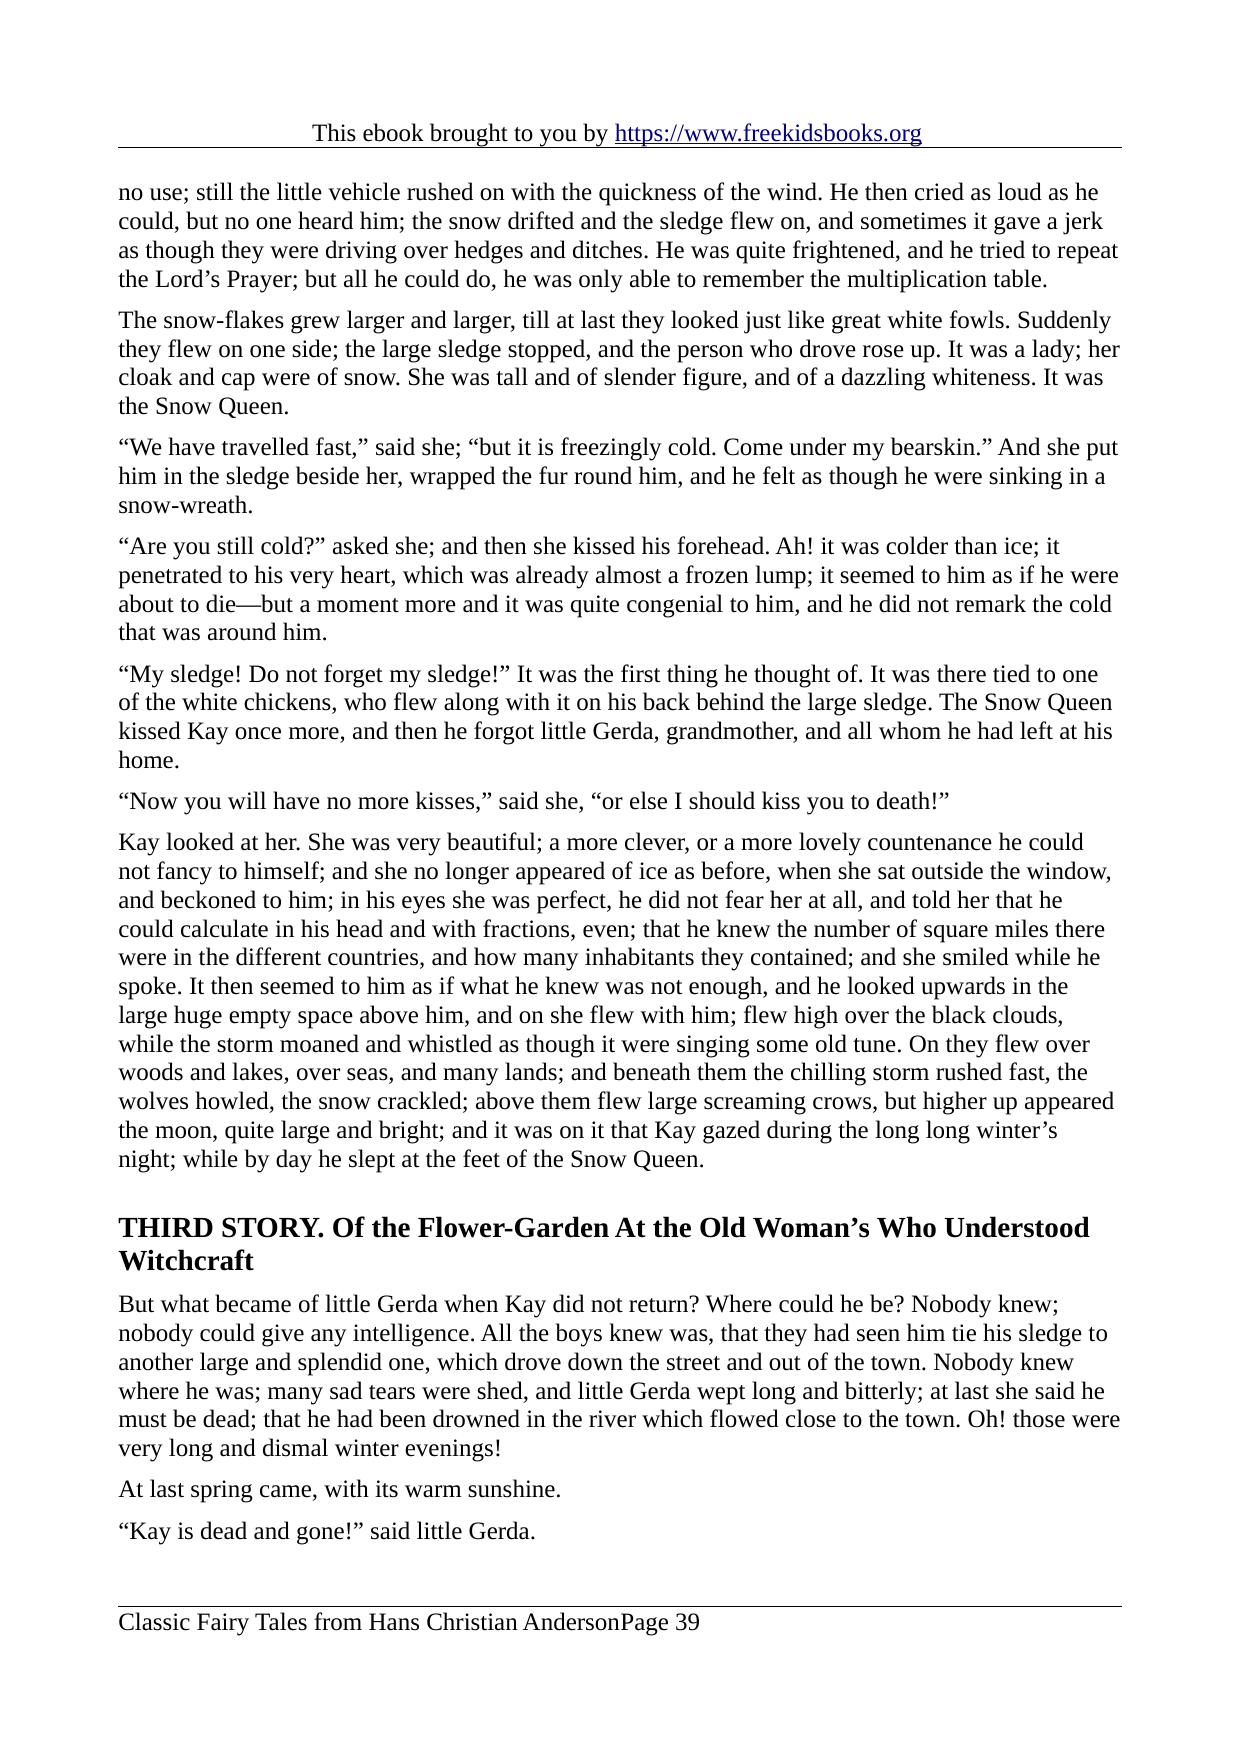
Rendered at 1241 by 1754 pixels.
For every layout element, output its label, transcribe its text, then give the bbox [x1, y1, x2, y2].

text “My sledge! Do not forget my sledge!” It was the first thing he thought of. It was there tied to one of the white chickens, who flew along with it on his back behind the large sledge. The Snow Queen kissed Kay once more, and then he forgot little Gerda, grandmother, and all whom he had left at his home. [118, 659, 1122, 774]
subtitle THIRD STORY. Of the Flower-Garden At the Old Woman’s Who Understood Witchcraft [118, 1210, 1122, 1277]
text Kay looked at her. She was very beautiful; a more clever, or a more lovely countenance he could not fancy to himself; and she no longer appeared of ice as before, when she sat outside the window, and beckoned to him; in his eyes she was perfect, he did not fear her at all, and told her that he could calculate in his head and with fractions, even; that he knew the number of square miles there were in the different countries, and how many inhabitants they contained; and she smiled while he spoke. It then seemed to him as if what he knew was not enough, and he looked upwards in the large huge empty space above him, and on she flew with him; flew high over the black clouds, while the storm moaned and whistled as though it were singing some old tune. On they flew over woods and lakes, over seas, and many lands; and beneath them the chilling storm rushed fast, the wolves howled, the snow crackled; above them flew large screaming crows, but higher up appeared the moon, quite large and bright; and it was on it that Kay gazed during the long long winter’s night; while by day he slept at the feet of the Snow Queen. [118, 827, 1122, 1172]
text “We have travelled fast,” said she; “but it is freezingly cold. Come under my bearskin.” And she put him in the sledge beside her, wrapped the fur round him, and he felt as though he were sinking in a snow-wreath. [118, 432, 1122, 519]
text “Are you still cold?” asked she; and then she kissed his forehead. Ah! it was colder than ice; it penetrated to his very heart, which was already almost a frozen lump; it seemed to him as if he were about to die—but a moment more and it was quite congenial to him, and he did not remark the cold that was around him. [118, 531, 1122, 646]
text The snow-flakes grew larger and larger, till at last they looked just like great white fowls. Suddenly they flew on one side; the large sledge stopped, and the person who drove rose up. It was a lady; her cloak and cap were of snow. She was tall and of slender figure, and of a dazzling whiteness. It was the Snow Queen. [118, 305, 1122, 420]
text “Kay is dead and gone!” said little Gerda. [118, 1516, 1122, 1544]
text But what became of little Gerda when Kay did not return? Where could he be? Nobody knew; nobody could give any intelligence. All the boys knew was, that they had seen him tie his sledge to another large and splendid one, which drove down the street and out of the town. Nobody knew where he was; many sad tears were shed, and little Gerda wept long and bitterly; at last she said he must be dead; that he had been drowned in the river which flowed close to the town. Oh! those were very long and dismal winter evenings! [118, 1289, 1122, 1462]
text At last spring came, with its warm sunshine. [118, 1474, 1122, 1503]
text no use; still the little vehicle rushed on with the quickness of the wind. He then cried as loud as he could, but no one heard him; the snow drifted and the sledge flew on, and sometimes it gave a jerk as though they were driving over hedges and ditches. He was quite frightened, and he tried to repeat the Lord’s Prayer; but all he could do, he was only able to remember the multiplication table. [118, 177, 1122, 292]
text “Now you will have no more kisses,” said she, “or else I should kiss you to death!” [118, 786, 1122, 815]
